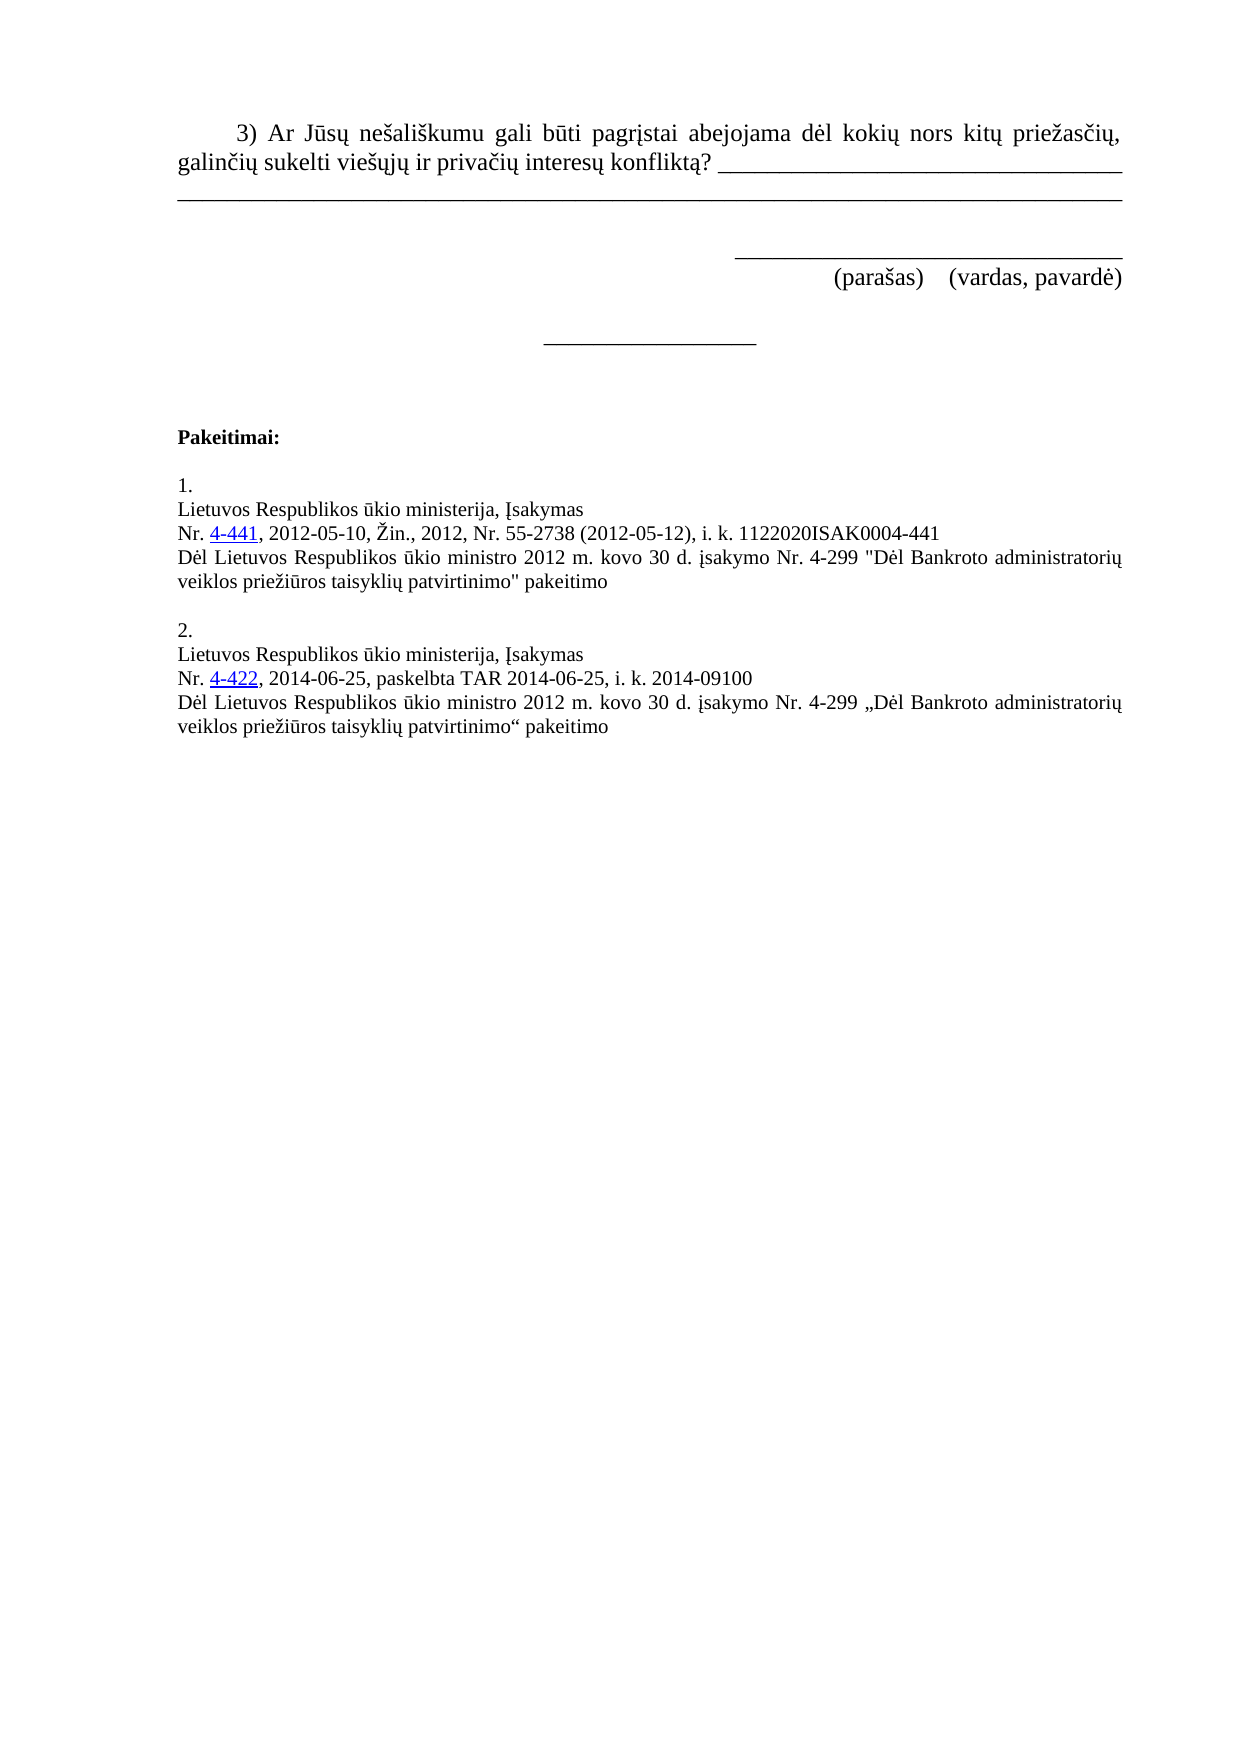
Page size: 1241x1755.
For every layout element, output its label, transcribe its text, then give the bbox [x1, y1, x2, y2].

text Dėl Lietuvos Respublikos ūkio ministro 2012 m. kovo 30 d. įsakymo Nr. 4-299 "Dėl Bankroto administratorių veiklos priežiūros taisyklių patvirtinimo" pakeitimo [177, 545, 1122, 593]
text Pakeitimai: [177, 425, 1122, 449]
text Nr. 4-422, 2014-06-25, paskelbta TAR 2014-06-25, i. k. 2014-09100 [177, 666, 1122, 690]
text Nr. 4-441, 2012-05-10, Žin., 2012, Nr. 55-2738 (2012-05-12), i. k. 1122020ISAK0004-441 [177, 521, 1122, 545]
text _________________ [177, 319, 1122, 348]
text _ [177, 176, 1122, 200]
text 3) Ar Jūsų nešališkumu gali būti pagrįstai abejojama dėl kokių nors kitų priežasčių, galinčių sukelti viešųjų ir privačių interesų konfliktą? [177, 118, 1122, 176]
text Dėl Lietuvos Respublikos ūkio ministro 2012 m. kovo 30 d. įsakymo Nr. 4-299 „Dėl Bankroto administratorių veiklos priežiūros taisyklių patvirtinimo“ pakeitimo [177, 690, 1122, 738]
text (parašas) (vardas, pavardė) [752, 262, 1122, 291]
text Lietuvos Respublikos ūkio ministerija, Įsakymas [177, 642, 1122, 666]
text 2. [177, 617, 1122, 642]
text 1. [177, 473, 1122, 497]
text _______________________________ [177, 233, 1122, 262]
text Lietuvos Respublikos ūkio ministerija, Įsakymas [177, 497, 1122, 521]
